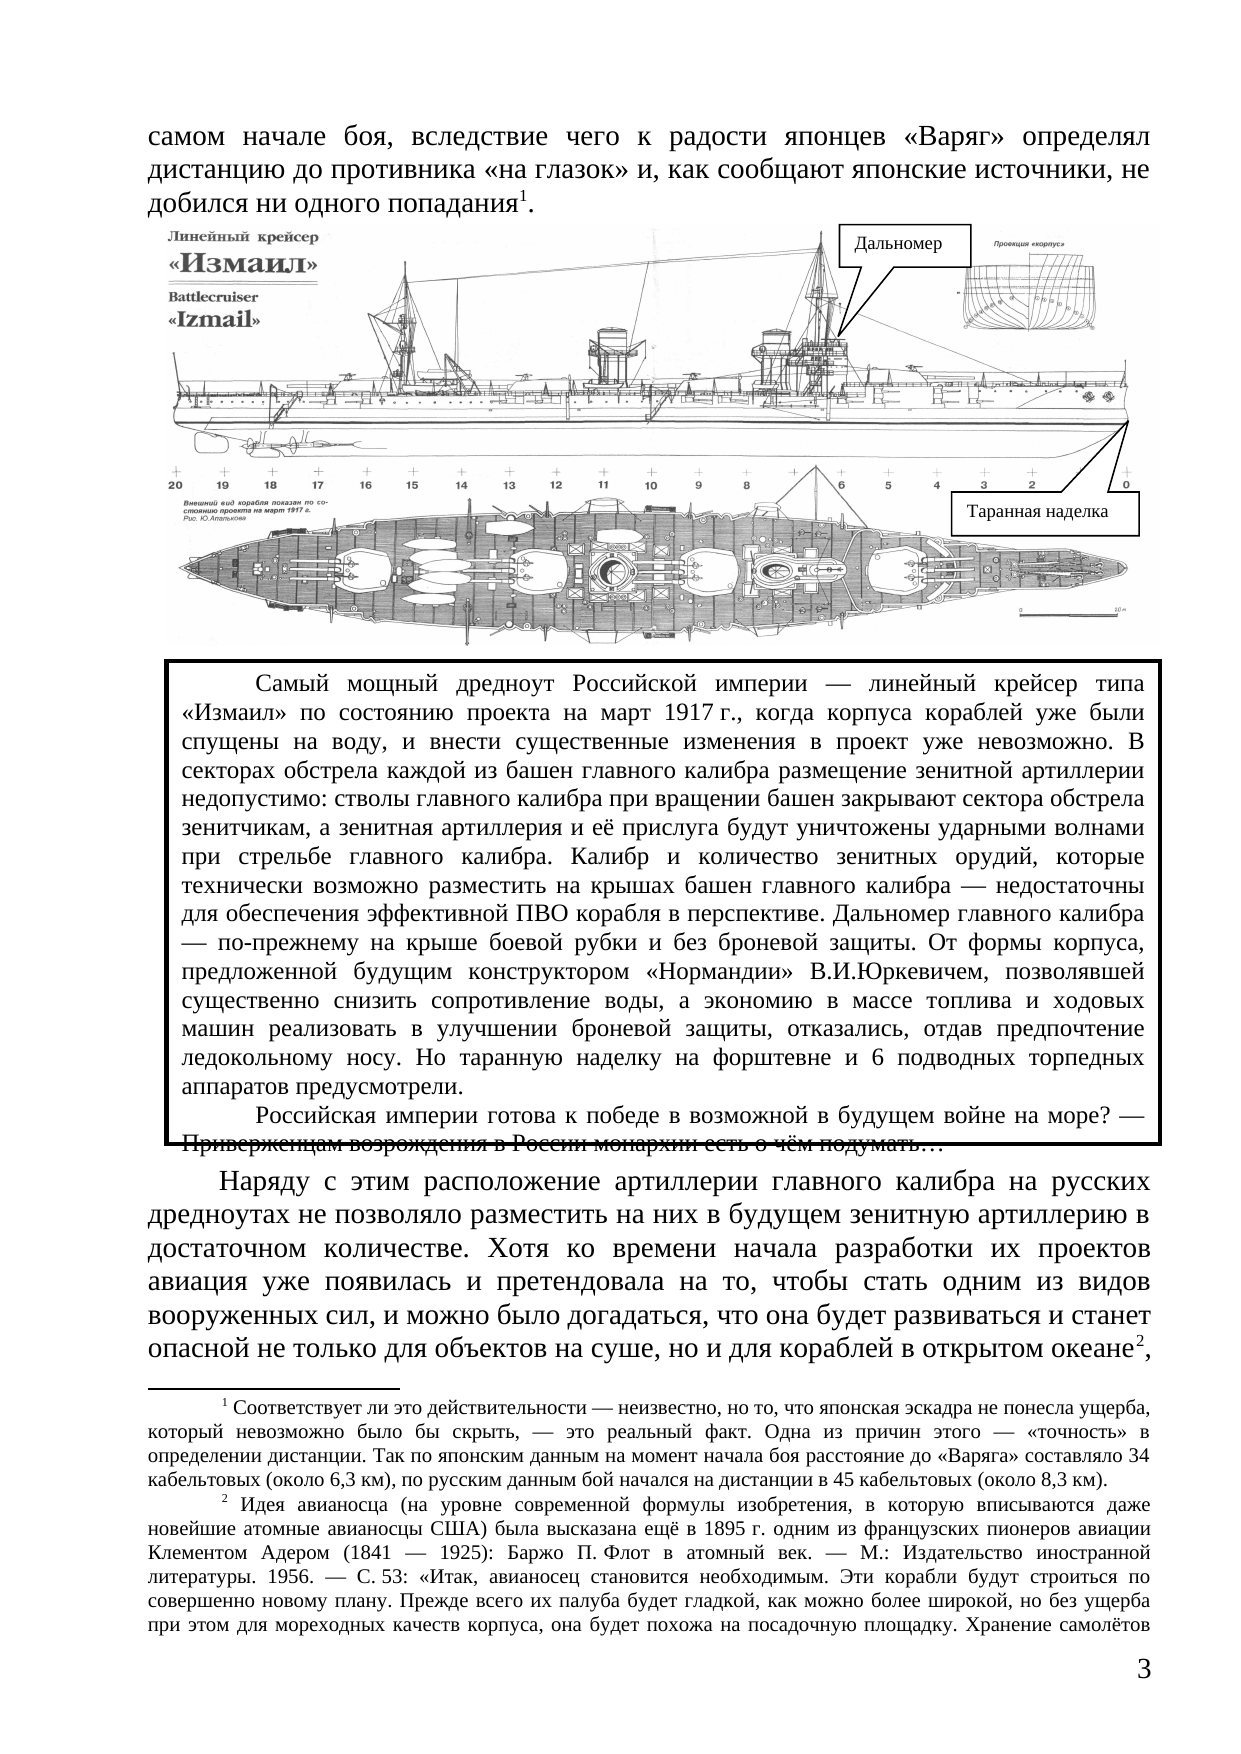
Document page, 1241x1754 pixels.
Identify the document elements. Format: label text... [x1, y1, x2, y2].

text Идея авианосца (на уровне современной формулы изобретения, в которую вписываются даже новейшие атомные авианосцы США) была высказана ещё в 1895 г. одним из французских пионеров авиации Клементом Адером (1841 — 1925): Баржо П. Флот в атомный век. — М.: Издательство иностранной литературы. 1956. — С. 53: «Итак, авианосец становится необходимым. Эти корабли будут строиться по совершенно новому плану. Прежде всего их палуба будет гладкой, как можно более широкой, но без ущерба при этом для мореходных качеств корпуса, она будет похожа на посадочную площадку. Хранение самолётов [148, 1491, 1152, 1636]
picture [166, 224, 1161, 646]
text Наряду с этим расположение артиллерии главного калибра на русских дредноутах не позволяло разместить на них в будущем зенитную артиллерию в достаточном количестве. Хотя ко времени начала разработки их проектов авиация уже появилась и претендовала на то, чтобы стать одним из видов вооруженных сил, и можно было догадаться, что она будет развиваться и станет опасной не только для объектов на суше, но и для кораблей в открытом океане, — Морской технический комитет отверг проекты с линейно-возвышенным расположением башен главного калибра в оконечностях корабля, которые позволяли в дальнейшем разместить зенитную артиллерию в средней части корабля без риска уничтожения пушек и орудийных расчётов ударными волнами при стрельбе собственного главного калибра. И хотя в СССР два уцелевших корабля типа «Севастополь» были в составе флота до середины 1950‑х гг., их конструктивные аналоги (корабли типа «Данте Алигьери») в Италии было сданы на слом в конце 1920‑х гг. в возрасте около 15 лет (это не возраст для кораблей этого класса в ту эпоху) во многом потому, что на них было невозможно разместить в должном количестве зенитную артиллерию. Франция также не стала модернизировать и вводить в строй доставшийся ей в результате гражданской войны черноморский дредноут «Император Александр III» и разделала его на металл. Британские же дредноуты последних серий с линейно-возвы­шенным расположением башен главного калибра прошли через несколько модернизаций, получили необходимую в новых условиях зенитную артиллерию и приняли посильное участие во второй мировой войне ХХ века. [148, 219, 1152, 1364]
text самом начале боя, вследствие чего к радости японцев «Варяг» определял дистанцию до противника «на глазок» и, как сообщают японские источники, не добился ни одного попадания. [148, 118, 1152, 219]
text Соответствует ли это действительности — неизвестно, но то, что японская эскадра не понесла ущерба, который невозможно было бы скрыть, — это реальный факт. Одна из причин этого — «точность» в определении дистанции. Так по японским данным на момент начала боя расстояние до «Варяга» составляло 34 кабельтовых (около 6,3 км), по русским данным бой начался на дистанции в 45 кабельтовых (около 8,3 км). [148, 1395, 1152, 1491]
